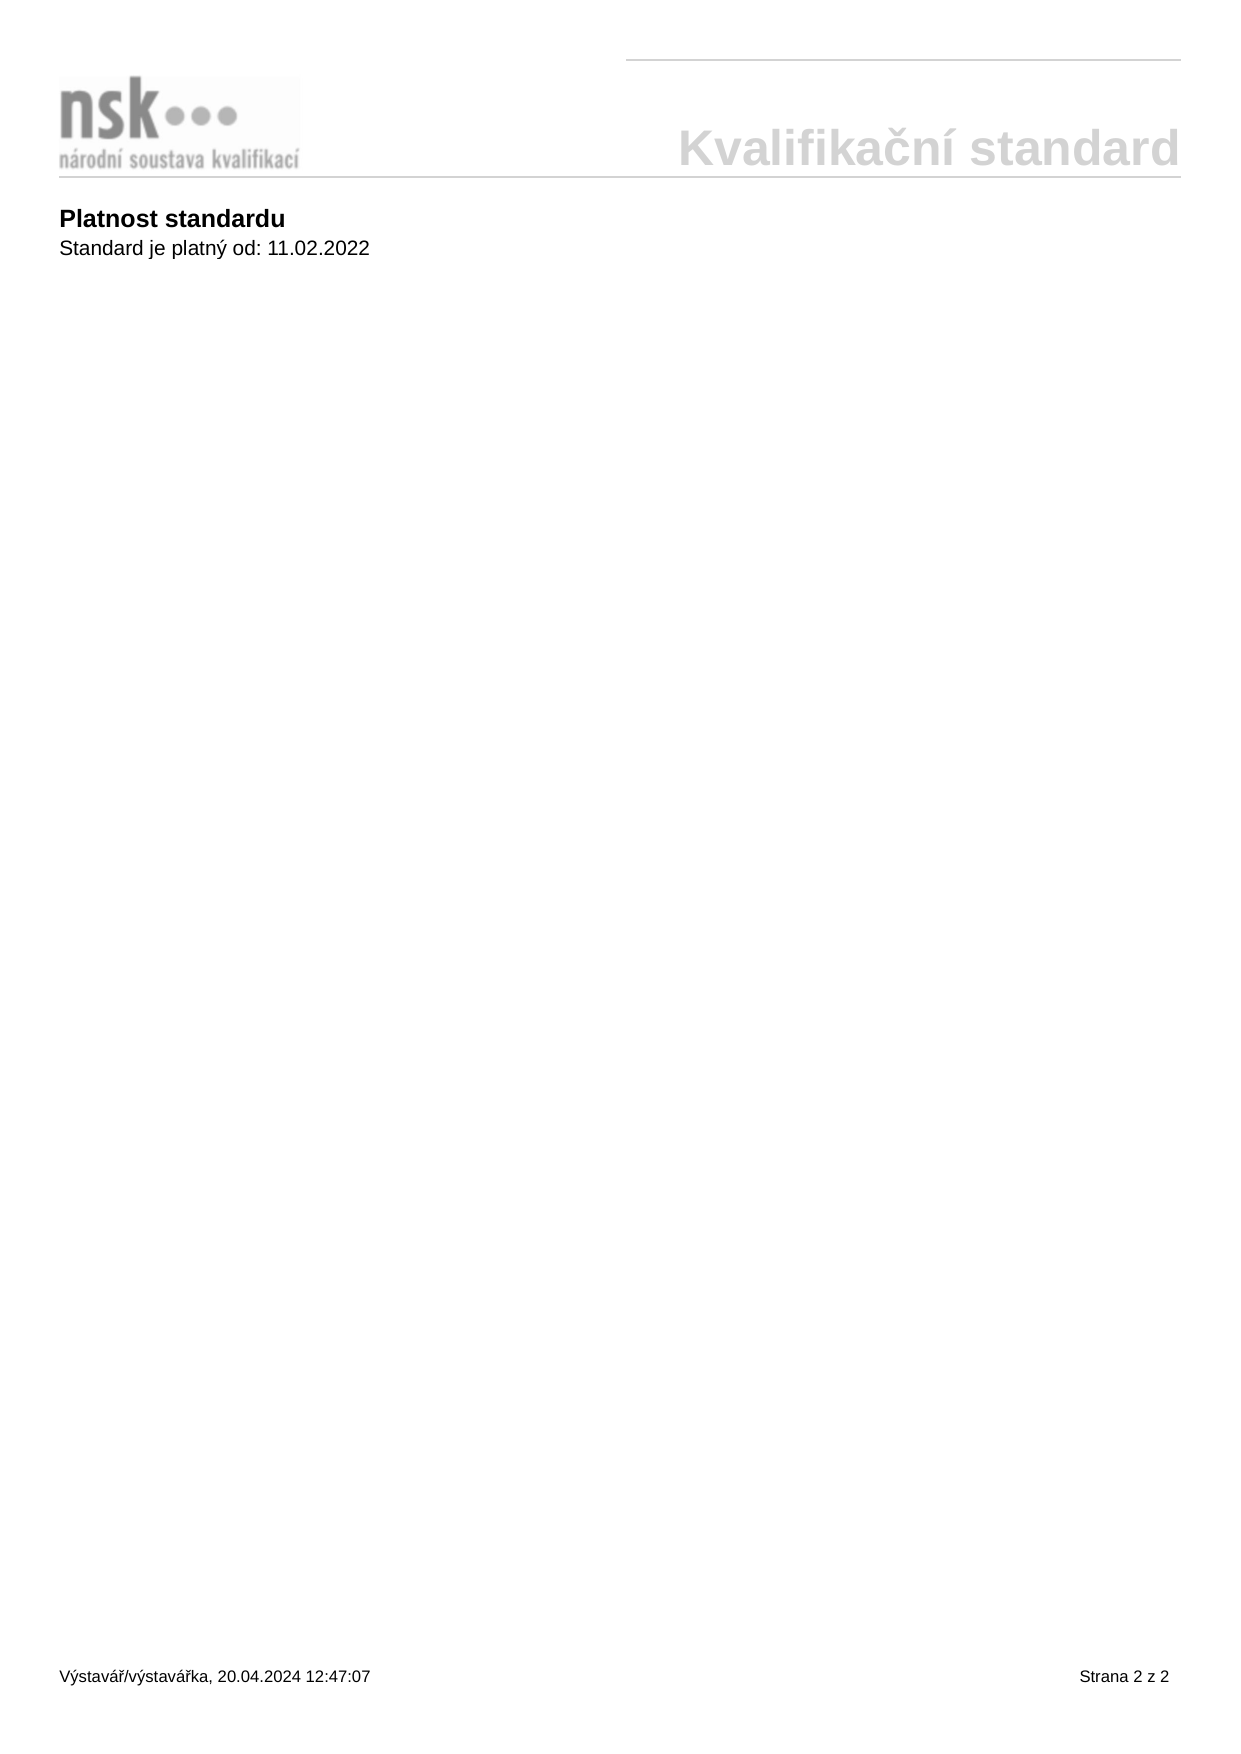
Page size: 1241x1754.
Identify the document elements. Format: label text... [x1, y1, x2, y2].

table_cell [1169, 259, 1181, 559]
table_cell [862, 194, 1093, 200]
table_cell [1169, 1159, 1181, 1409]
table_cell [1169, 194, 1181, 200]
table_cell [862, 559, 1093, 859]
table_cell [59, 178, 1181, 194]
table_cell [484, 1409, 620, 1658]
table_cell [484, 259, 620, 559]
table_cell [862, 1409, 1093, 1658]
table_cell [484, 1159, 620, 1409]
table_cell [1169, 1409, 1181, 1658]
table_cell [484, 559, 620, 859]
table_cell [620, 559, 626, 859]
table_cell [621, 59, 626, 170]
table_cell [59, 859, 483, 1159]
table_cell [626, 1159, 862, 1409]
table_cell [620, 1409, 626, 1658]
table_cell [59, 259, 483, 559]
table_cell [1169, 559, 1181, 859]
table_cell [1093, 1409, 1169, 1658]
table_cell [626, 559, 862, 859]
table_cell [484, 859, 620, 1159]
table_cell [1093, 1159, 1169, 1409]
table_cell [620, 259, 626, 559]
table_cell [59, 1159, 483, 1409]
table_cell Kvalifikační standard [626, 61, 1181, 176]
table_cell [484, 171, 620, 176]
table_cell [59, 194, 483, 200]
table_cell [862, 1159, 1093, 1409]
table_cell Standard je platný od: 11.02.2022 [59, 236, 1181, 259]
table_cell [1093, 259, 1169, 559]
table_cell [484, 194, 620, 200]
table_cell [1169, 859, 1181, 1159]
table_cell [59, 1409, 483, 1658]
picture [58, 59, 621, 171]
table_cell [862, 859, 1093, 1159]
table_cell [59, 559, 483, 859]
table_cell [620, 859, 626, 1159]
table_cell [1093, 859, 1169, 1159]
table_cell [620, 1159, 626, 1409]
table_cell [862, 259, 1093, 559]
table_cell [626, 859, 862, 1159]
table_cell [1093, 559, 1169, 859]
table_cell [626, 194, 862, 200]
table_cell [1169, 1658, 1181, 1694]
table_cell [626, 259, 862, 559]
table_cell Výstavář/výstavářka, 20.04.2024 12:47:07 [59, 1658, 862, 1694]
table_cell [626, 1409, 862, 1658]
table_cell Platnost standardu [59, 200, 1181, 236]
table_cell [1093, 194, 1169, 200]
table_cell Strana 2 z 2 [862, 1658, 1169, 1694]
table_cell [59, 171, 483, 176]
